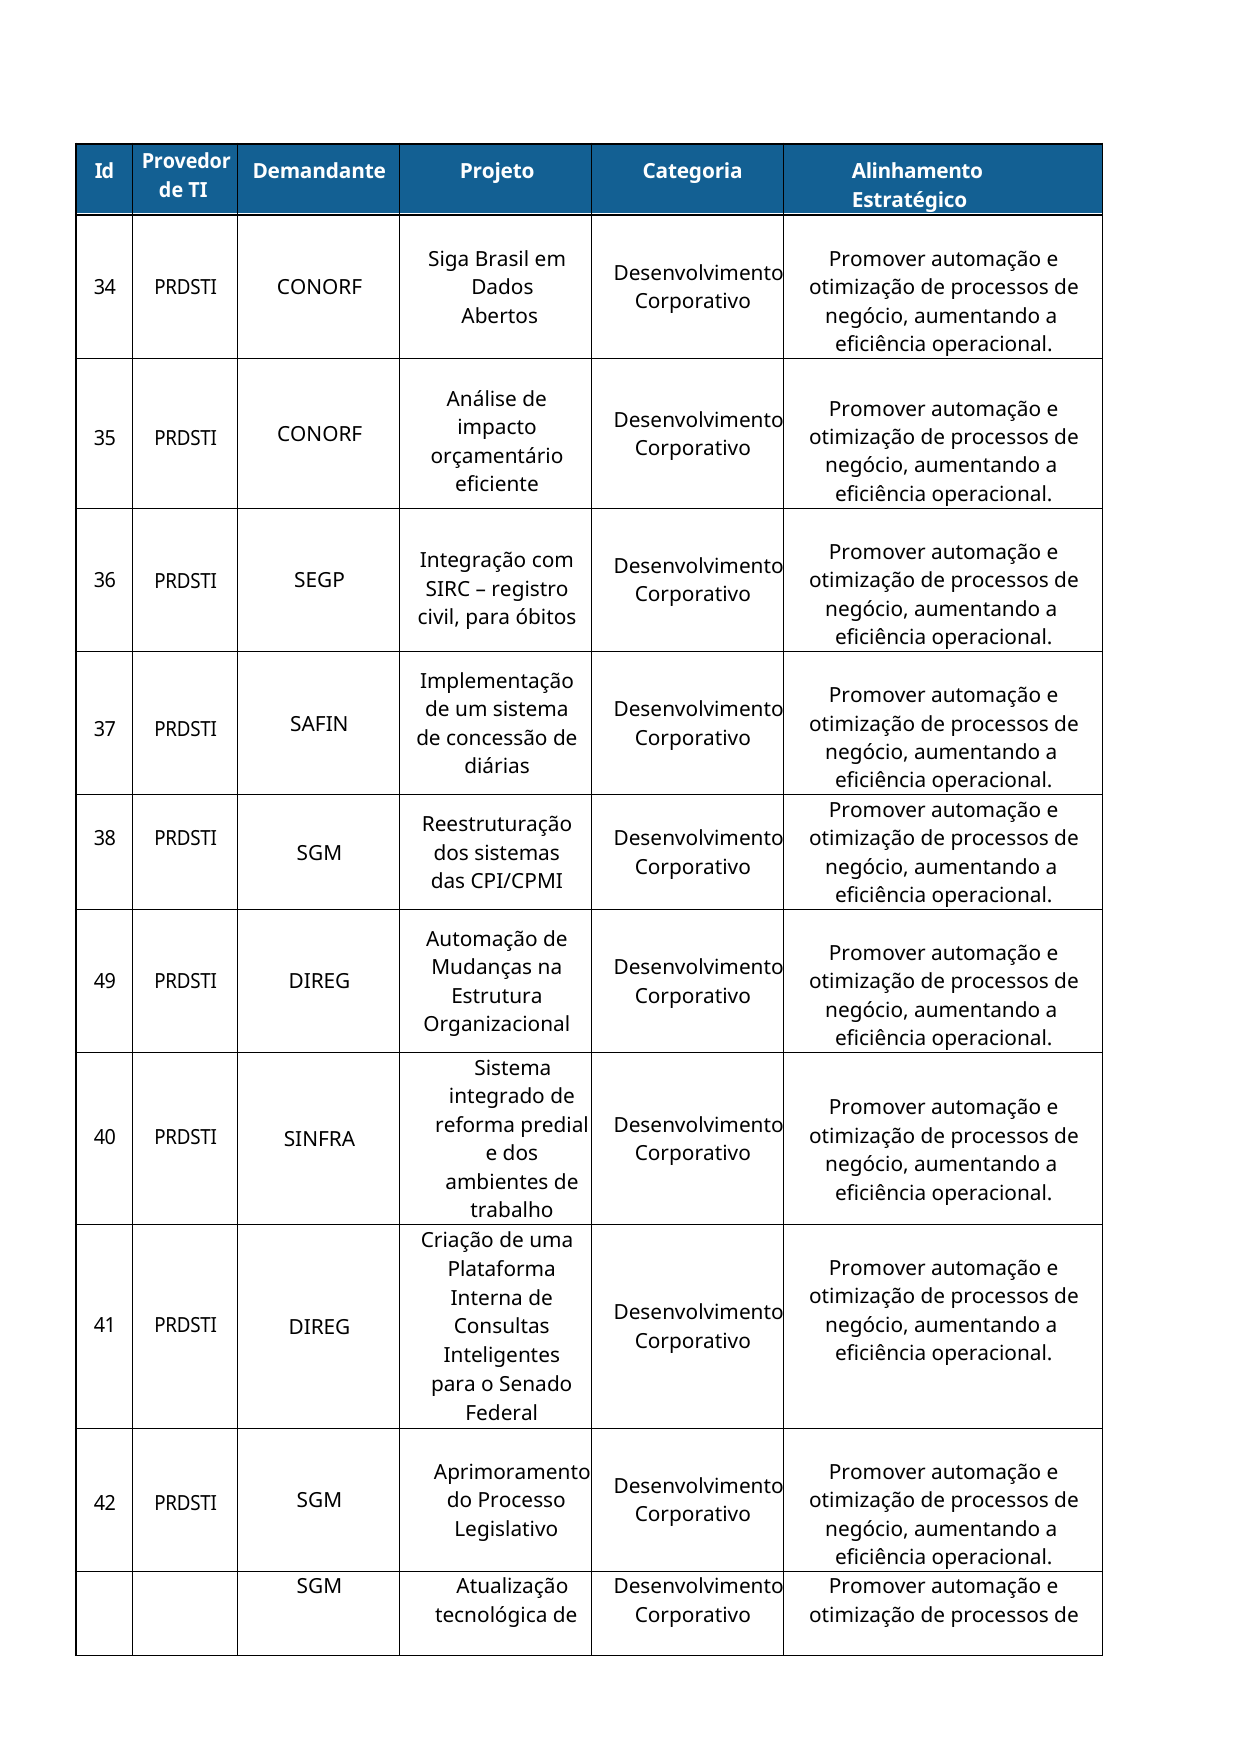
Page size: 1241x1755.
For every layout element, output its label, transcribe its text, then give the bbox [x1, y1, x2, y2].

table_cell Siga Brasil em Dados Abertos [400, 216, 591, 358]
table_cell Desenvolvimento Corporativo [592, 509, 783, 651]
table_cell Desenvolvimento Corporativo [592, 910, 783, 1052]
table_cell SGM [238, 1572, 399, 1655]
table_cell Desenvolvimento Corporativo [592, 652, 783, 794]
table_cell Desenvolvimento Corporativo [592, 1429, 783, 1571]
table_cell SGM [238, 795, 399, 909]
table_cell 41 [77, 1225, 132, 1427]
table_cell PRDSTI [133, 359, 237, 507]
table_cell Sistema integrado de reforma predial e dos ambientes de trabalho [400, 1053, 591, 1224]
table_cell 49 [77, 910, 132, 1052]
table_cell Desenvolvimento Corporativo [592, 216, 783, 358]
table_cell Aprimoramento do Processo Legislativo [400, 1429, 591, 1571]
table_cell Promover automação e otimização de processos de negócio, aumentando a eficiência operacional. [784, 1429, 1102, 1571]
table_cell Promover automação e otimização de processos de negócio, aumentando a eficiência operacional. [784, 795, 1102, 909]
table_cell SINFRA [238, 1053, 399, 1224]
table_cell Desenvolvimento Corporativo [592, 795, 783, 909]
table_header Provedor de TI [133, 145, 237, 213]
table_cell Promover automação e otimização de processos de negócio, aumentando a eficiência operacional. [784, 216, 1102, 358]
table_header Id [77, 145, 132, 213]
table_cell Automação de Mudanças na Estrutura Organizacional [400, 910, 591, 1052]
table_cell PRDSTI [133, 1225, 237, 1427]
table_cell Análise de impacto orçamentário eficiente [400, 359, 591, 507]
table_cell [77, 1572, 132, 1655]
table_cell PRDSTI [133, 1429, 237, 1571]
table_cell Promover automação e otimização de processos de negócio, aumentando a eficiência operacional. [784, 1225, 1102, 1427]
table_cell 36 [77, 509, 132, 651]
table_cell PRDSTI [133, 509, 237, 651]
table_cell SGM [238, 1429, 399, 1571]
table_cell DIREG [238, 910, 399, 1052]
table_cell PRDSTI [133, 910, 237, 1052]
table_cell PRDSTI [133, 652, 237, 794]
table_header Categoria [592, 145, 783, 213]
table_cell Desenvolvimento Corporativo [592, 1572, 783, 1655]
table_cell CONORF [238, 216, 399, 358]
table_cell DIREG [238, 1225, 399, 1427]
table_cell Promover automação e otimização de processos de negócio, aumentando a eficiência operacional. [784, 509, 1102, 651]
table_cell SEGP [238, 509, 399, 651]
table_cell Promover automação e otimização de processos de negócio, aumentando a eficiência operacional. [784, 359, 1102, 507]
table_cell 38 [77, 795, 132, 909]
table_cell PRDSTI [133, 216, 237, 358]
table_header Projeto [400, 145, 591, 213]
table_cell CONORF [238, 359, 399, 507]
table_cell Desenvolvimento Corporativo [592, 359, 783, 507]
table_header Demandante [238, 145, 399, 213]
table_cell PRDSTI [133, 795, 237, 909]
table_cell Promover automação e otimização de processos de negócio, aumentando a eficiência operacional. [784, 910, 1102, 1052]
table_cell Desenvolvimento Corporativo [592, 1053, 783, 1224]
table_cell 35 [77, 359, 132, 507]
table_cell Reestruturação dos sistemas das CPI/CPMI [400, 795, 591, 909]
table_cell Promover automação e otimização de processos de [784, 1572, 1102, 1655]
table_cell Atualização tecnológica de [400, 1572, 591, 1655]
table_cell 37 [77, 652, 132, 794]
table_cell [133, 1572, 237, 1655]
table_cell PRDSTI [133, 1053, 237, 1224]
table_cell Criação de uma Plataforma Interna de Consultas Inteligentes para o Senado Federal [400, 1225, 591, 1427]
table_cell Implementação de um sistema de concessão de diárias [400, 652, 591, 794]
table_cell 34 [77, 216, 132, 358]
table_cell Desenvolvimento Corporativo [592, 1225, 783, 1427]
table_cell Promover automação e otimização de processos de negócio, aumentando a eficiência operacional. [784, 652, 1102, 794]
table_cell SAFIN [238, 652, 399, 794]
table_cell 40 [77, 1053, 132, 1224]
table_cell Promover automação e otimização de processos de negócio, aumentando a eficiência operacional. [784, 1053, 1102, 1224]
table_cell 42 [77, 1429, 132, 1571]
table_cell Integração com SIRC – registro civil, para óbitos [400, 509, 591, 651]
table_header Alinhamento Estratégico [784, 145, 1102, 213]
